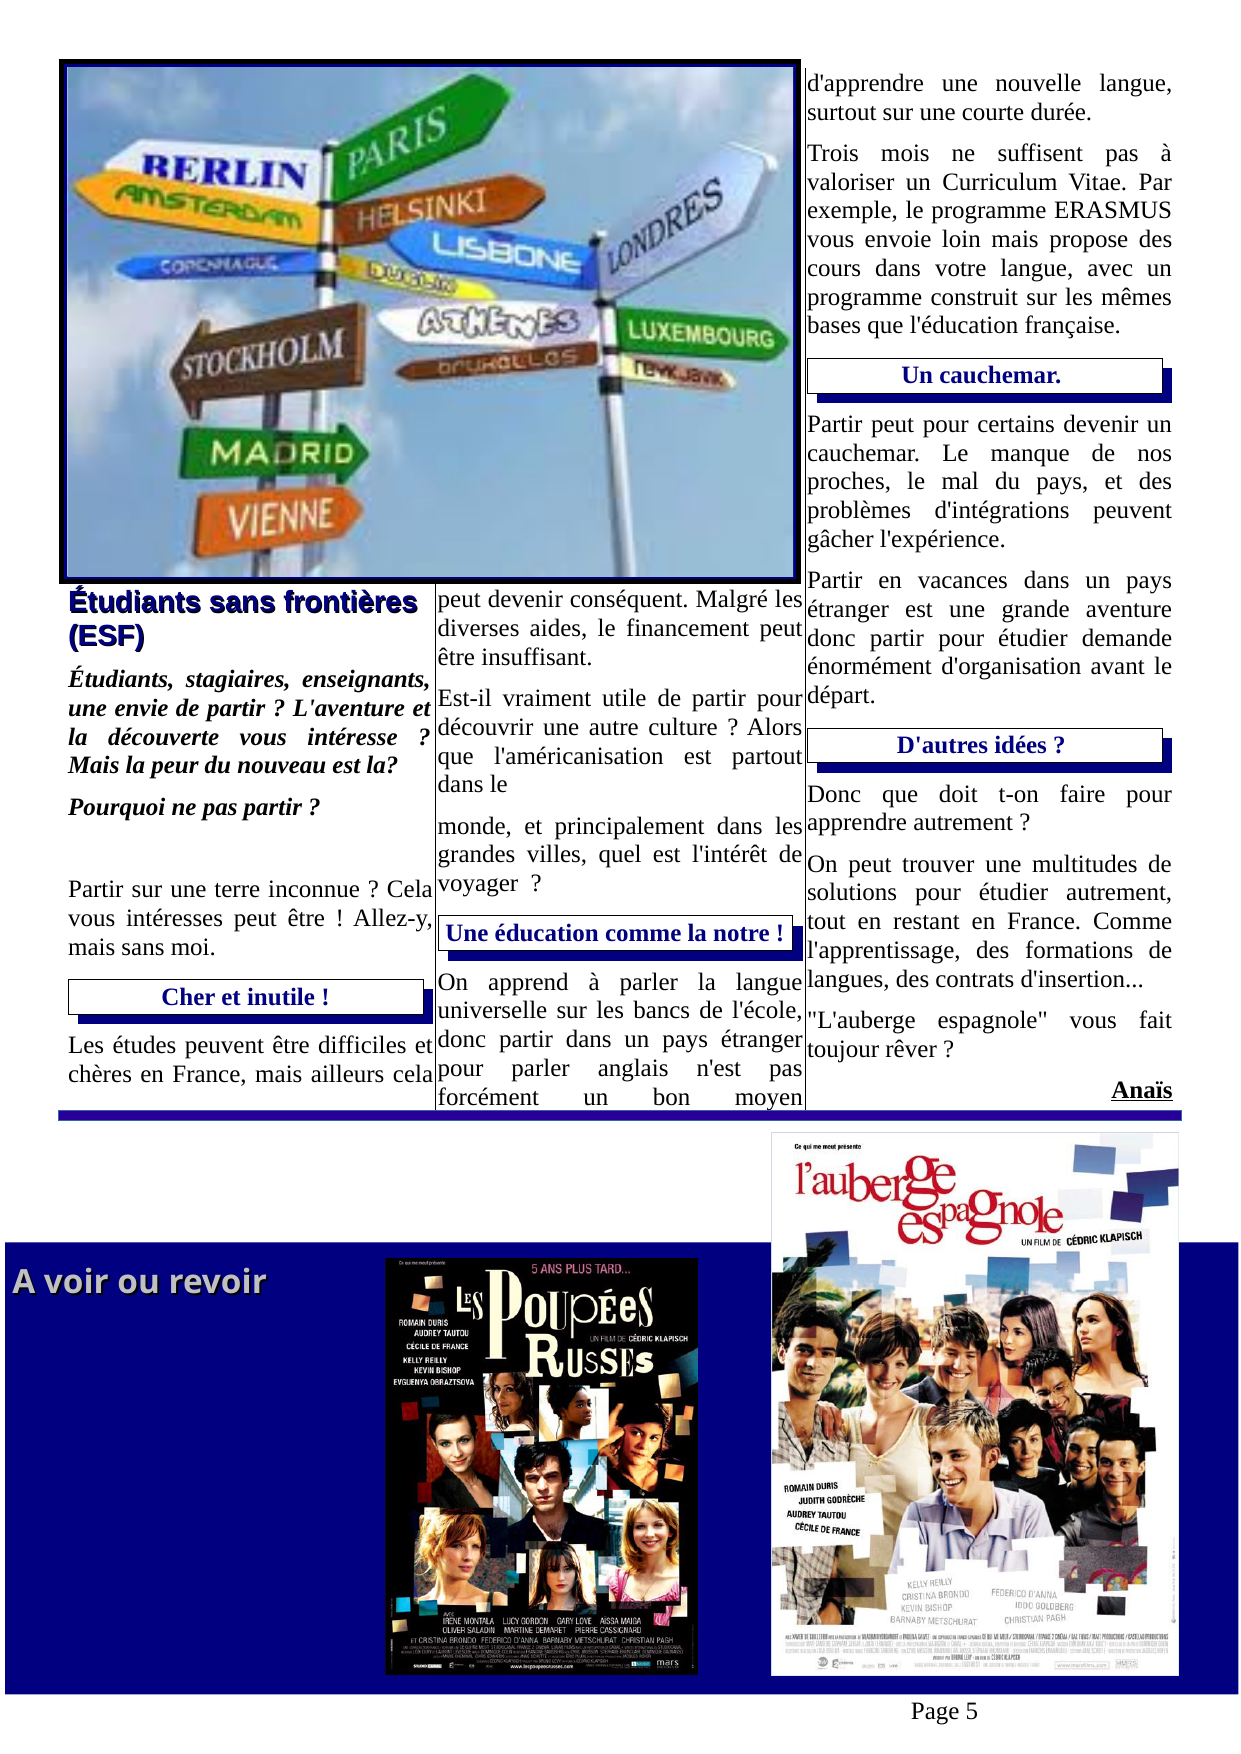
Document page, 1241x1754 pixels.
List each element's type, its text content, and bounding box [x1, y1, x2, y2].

text Pourquoi ne pas partir ? [68, 792, 433, 820]
text Étudiants, stagiaires, enseignants, une envie de partir ? L'aventure et la découverte vous intéresse ? Mais la peur du nouveau est la? [68, 664, 433, 779]
text monde, et principalement dans les grandes villes, quel est l'intérêt de voyager ? [437, 811, 803, 897]
text d'apprendre une nouvelle langue, surtout sur une courte durée. [807, 68, 1172, 125]
text On peut trouver une multitudes de solutions pour étudier autrement, tout en restant en France. Comme l'apprentissage, des formations de langues, des contrats d'insertion... [807, 849, 1172, 992]
text Anaïs [807, 1075, 1172, 1104]
text Cher et inutile ! [69, 980, 423, 1013]
text Une éducation comme la notre ! [439, 916, 792, 950]
text Partir peut pour certains devenir un cauchemar. Le manque de nos proches, le mal du pays, et des problèmes d'intégrations peuvent gâcher l'expérience. [807, 409, 1172, 553]
text Donc que doit t-on faire pour apprendre autrement ? [807, 779, 1172, 836]
text Partir sur une terre inconnue ? Cela vous intéresses peut être ! Allez-y, mais sans moi. [68, 874, 433, 960]
text Partir en vacances dans un pays étranger est une grande aventure donc partir pour étudier demande énormément d'organisation avant le départ. [807, 565, 1172, 709]
text Les études peuvent être difficiles et chères en France, mais ailleurs cela [68, 1030, 433, 1088]
picture [385, 1258, 698, 1675]
text On apprend à parler la langue universelle sur les bancs de l'école, donc partir dans un pays étranger pour parler anglais n'est pas forcément un bon moyen [437, 967, 803, 1110]
text Trois mois ne suffisent pas à valoriser un Curriculum Vitae. Par exemple, le programme ERASMUS vous envoie loin mais propose des cours dans votre langue, avec un programme construit sur les mêmes bases que l'éducation française. [807, 138, 1172, 339]
text Un cauchemar. [808, 359, 1162, 392]
text Est-il vraiment utile de partir pour découvrir une autre culture ? Alors que l'américanisation est partout dans le [437, 683, 803, 798]
text peut devenir conséquent. Malgré les diverses aides, le financement peut être insuffisant. [437, 68, 803, 671]
picture [67, 67, 794, 577]
text D'autres idées ? [808, 729, 1162, 762]
subtitle Étudiants sans frontières (ESF) [68, 584, 433, 652]
picture [771, 1132, 1179, 1676]
text "L'auberge espagnole" vous fait toujour rêver ? [807, 1005, 1172, 1062]
